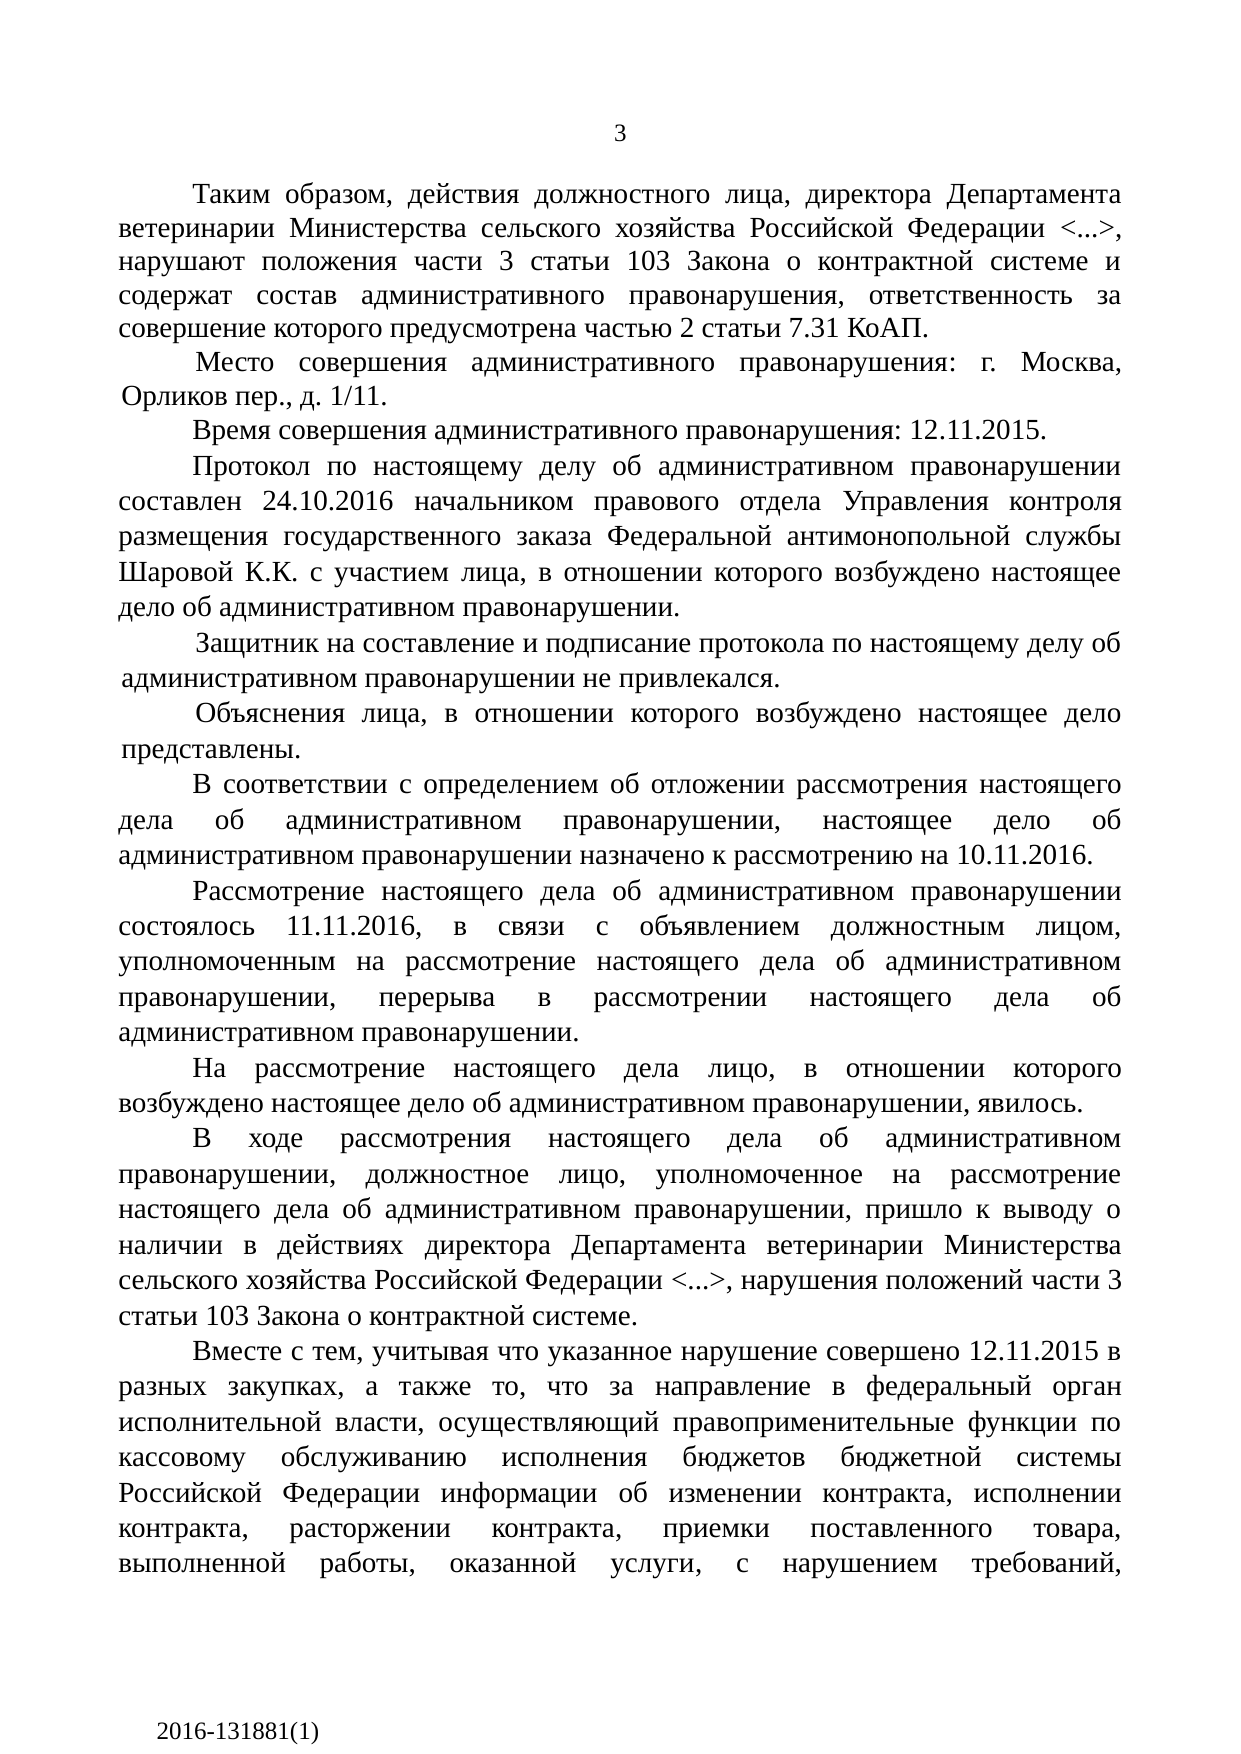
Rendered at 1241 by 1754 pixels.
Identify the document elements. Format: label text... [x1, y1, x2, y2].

text В ходе рассмотрения настоящего дела об административном правонарушении, должностное лицо, уполномоченное на рассмотрение настоящего дела об административном правонарушении, пришло к выводу о наличии в действиях директора Департамента ветеринарии Министерства сельского хозяйства Российской Федерации <...>, нарушения положений части 3 статьи 103 Закона о контрактной системе. [118, 1119, 1122, 1332]
text Время совершения административного правонарушения: 12.11.2015. [118, 411, 1122, 447]
text Место совершения административного правонарушения: г. Москва, Орликов пер., д. 1/11. [121, 344, 1122, 411]
text Протокол по настоящему делу об административном правонарушении составлен 24.10.2016 начальником правового отдела Управления контроля размещения государственного заказа Федеральной антимонопольной службы Шаровой К.К. с участием лица, в отношении которого возбуждено настоящее дело об административном правонарушении. [118, 447, 1122, 624]
text На рассмотрение настоящего дела лицо, в отношении которого возбуждено настоящее дело об административном правонарушении, явилось. [118, 1049, 1122, 1119]
text Объяснения лица, в отношении которого возбуждено настоящее дело представлены. [121, 694, 1122, 765]
text Вместе с тем, учитывая что указанное нарушение совершено 12.11.2015 в разных закупках, а также то, что за направление в федеральный орган исполнительной власти, осуществляющий правоприменительные функции по кассовому обслуживанию исполнения бюджетов бюджетной системы Российской Федерации информации об изменении контракта, исполнении контракта, расторжении контракта, приемки поставленного товара, выполненной работы, оказанной услуги, с нарушением требований, [118, 1332, 1122, 1580]
text Таким образом, действия должностного лица, директора Департамента ветеринарии Министерства сельского хозяйства Российской Федерации <...>, нарушают положения части 3 статьи 103 Закона о контрактной системе и содержат состав административного правонарушения, ответственность за совершение которого предусмотрена частью 2 статьи 7.31 КоАП. [118, 176, 1122, 344]
text Защитник на составление и подписание протокола по настоящему делу об административном правонарушении не привлекался. [121, 624, 1122, 694]
text Рассмотрение настоящего дела об административном правонарушении состоялось 11.11.2016, в связи с объявлением должностным лицом, уполномоченным на рассмотрение настоящего дела об административном правонарушении, перерыва в рассмотрении настоящего дела об административном правонарушении. [118, 872, 1122, 1049]
text В соответствии с определением об отложении рассмотрения настоящего дела об административном правонарушении, настоящее дело об административном правонарушении назначено к рассмотрению на 10.11.2016. [118, 765, 1122, 872]
